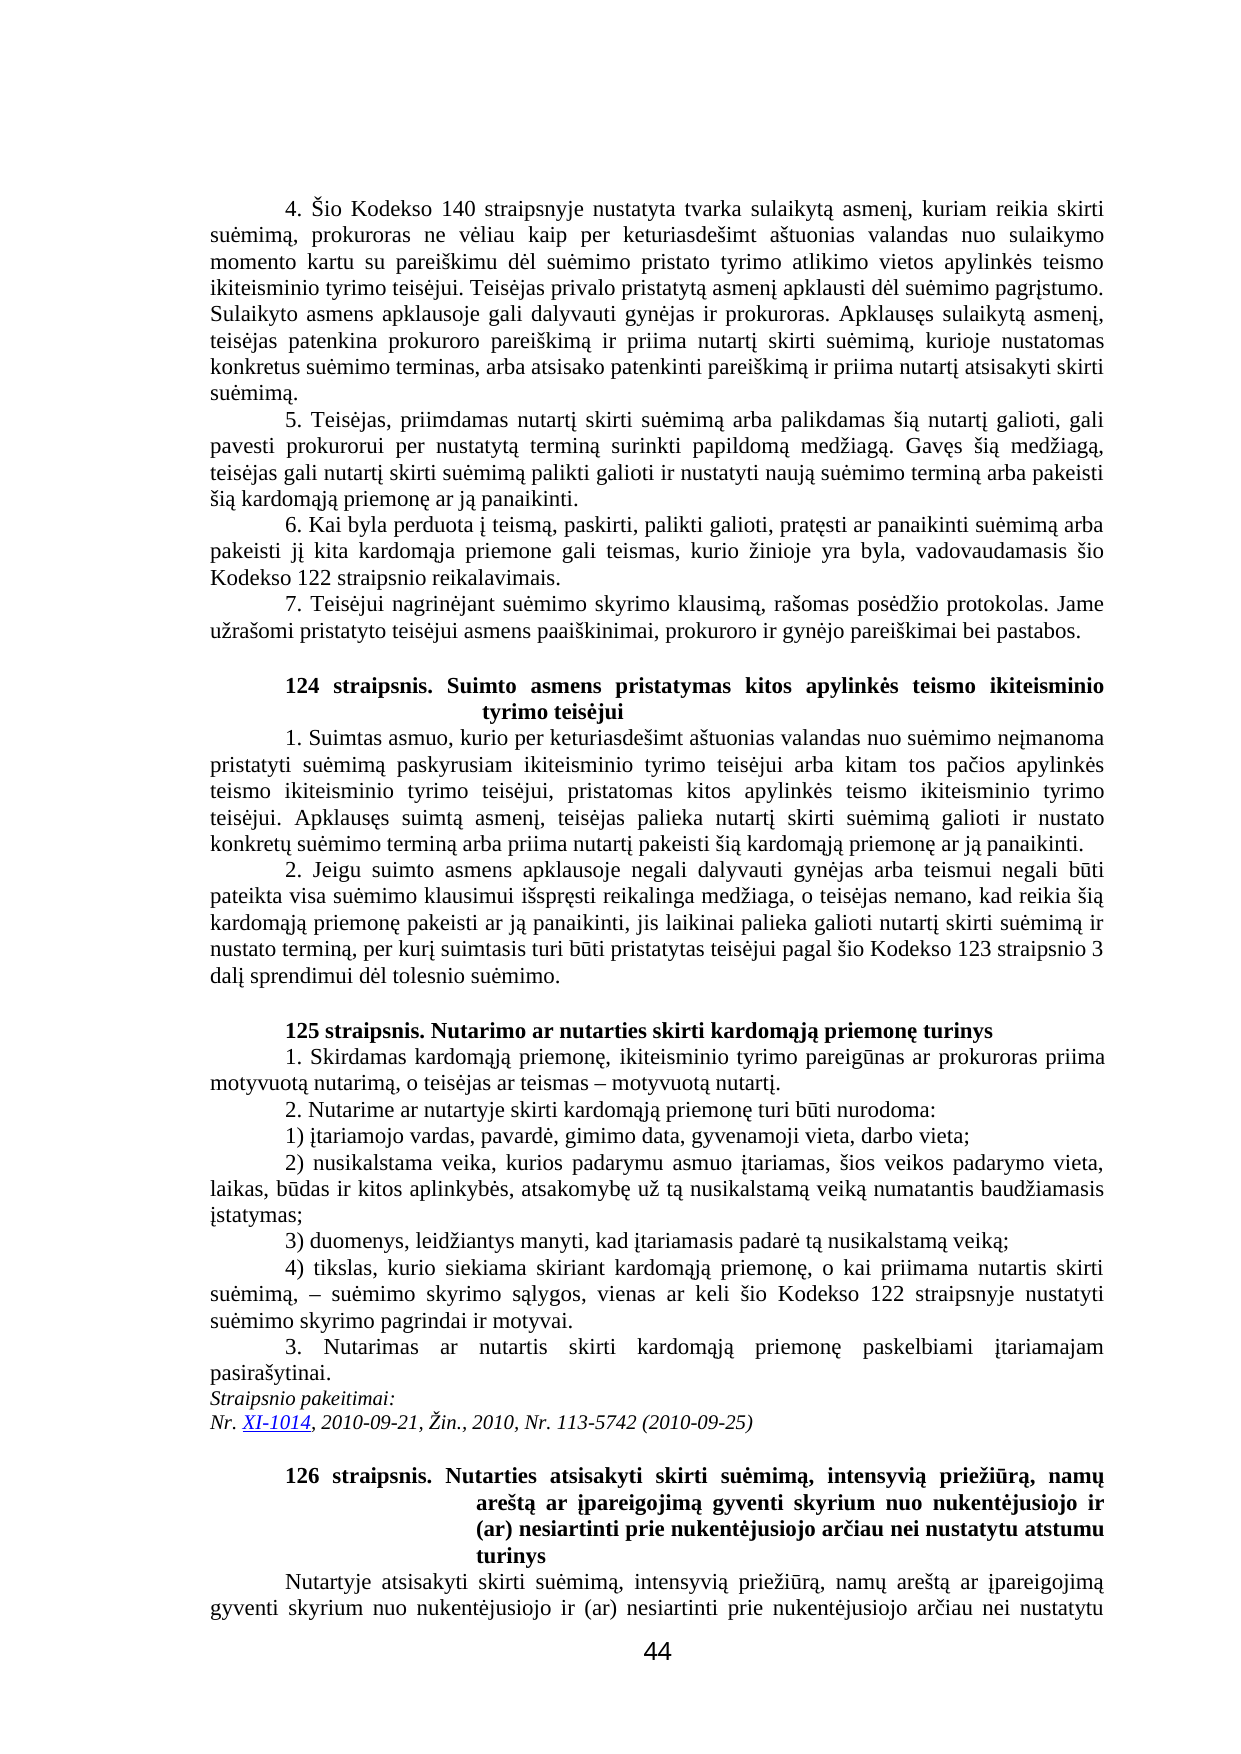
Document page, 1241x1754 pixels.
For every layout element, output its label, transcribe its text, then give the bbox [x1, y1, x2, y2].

text 4) tikslas, kurio siekiama skiriant kardomąją priemonę, o kai priimama nutartis skirti suėmimą, – suėmimo skyrimo sąlygos, vienas ar keli šio Kodekso 122 straipsnyje nustatyti suėmimo skyrimo pagrindai ir motyvai. [210, 1254, 1106, 1333]
text 1) įtariamojo vardas, pavardė, gimimo data, gyvenamoji vieta, darbo vieta; [210, 1122, 1106, 1148]
text Nutartyje atsisakyti skirti suėmimą, intensyvią priežiūrą, namų areštą ar įpareigojimą gyventi skyrium nuo nukentėjusiojo ir (ar) nesiartinti prie nukentėjusiojo arčiau nei nustatytu [210, 1568, 1106, 1621]
text 3. Nutarimas ar nutartis skirti kardomąją priemonę paskelbiami įtariamajam pasirašytinai. [210, 1333, 1106, 1386]
text 6. Kai byla perduota į teismą, paskirti, palikti galioti, pratęsti ar panaikinti suėmimą arba pakeisti jį kita kardomąja priemone gali teismas, kurio žinioje yra byla, vadovaudamasis šio Kodekso 122 straipsnio reikalavimais. [210, 511, 1106, 590]
text Nr. XI-1014, 2010-09-21, Žin., 2010, Nr. 113-5742 (2010-09-25) [210, 1410, 1106, 1434]
text 7. Teisėjui nagrinėjant suėmimo skyrimo klausimą, rašomas posėdžio protokolas. Jame užrašomi pristatyto teisėjui asmens paaiškinimai, prokuroro ir gynėjo pareiškimai bei pastabos. [210, 590, 1106, 643]
text 5. Teisėjas, priimdamas nutartį skirti suėmimą arba palikdamas šią nutartį galioti, gali pavesti prokurorui per nustatytą terminą surinkti papildomą medžiagą. Gavęs šią medžiagą, teisėjas gali nutartį skirti suėmimą palikti galioti ir nustatyti naują suėmimo terminą arba pakeisti šią kardomąją priemonę ar ją panaikinti. [210, 406, 1106, 511]
text 1. Suimtas asmuo, kurio per keturiasdešimt aštuonias valandas nuo suėmimo neįmanoma pristatyti suėmimą paskyrusiam ikiteisminio tyrimo teisėjui arba kitam tos pačios apylinkės teismo ikiteisminio tyrimo teisėjui, pristatomas kitos apylinkės teismo ikiteisminio tyrimo teisėjui. Apklausęs suimtą asmenį, teisėjas palieka nutartį skirti suėmimą galioti ir nustato konkretų suėmimo terminą arba priima nutartį pakeisti šią kardomąją priemonę ar ją panaikinti. [210, 724, 1106, 856]
text 4. Šio Kodekso 140 straipsnyje nustatyta tvarka sulaikytą asmenį, kuriam reikia skirti suėmimą, prokuroras ne vėliau kaip per keturiasdešimt aštuonias valandas nuo sulaikymo momento kartu su pareiškimu dėl suėmimo pristato tyrimo atlikimo vietos apylinkės teismo ikiteisminio tyrimo teisėjui. Teisėjas privalo pristatytą asmenį apklausti dėl suėmimo pagrįstumo. Sulaikyto asmens apklausoje gali dalyvauti gynėjas ir prokuroras. Apklausęs sulaikytą asmenį, teisėjas patenkina prokuroro pareiškimą ir priima nutartį skirti suėmimą, kurioje nustatomas konkretus suėmimo terminas, arba atsisako patenkinti pareiškimą ir priima nutartį atsisakyti skirti suėmimą. [210, 195, 1106, 406]
text 2. Nutarime ar nutartyje skirti kardomąją priemonę turi būti nurodoma: [210, 1096, 1106, 1122]
text 2) nusikalstama veika, kurios padarymu asmuo įtariamas, šios veikos padarymo vieta, laikas, būdas ir kitos aplinkybės, atsakomybę už tą nusikalstamą veiką numatantis baudžiamasis įstatymas; [210, 1148, 1106, 1228]
text 125 straipsnis. Nutarimo ar nutarties skirti kardomąją priemonę turinys [210, 1017, 1106, 1043]
text 1. Skirdamas kardomąją priemonę, ikiteisminio tyrimo pareigūnas ar prokuroras priima motyvuotą nutarimą, o teisėjas ar teismas – motyvuotą nutartį. [210, 1043, 1106, 1096]
text 126 straipsnis. Nutarties atsisakyti skirti suėmimą, intensyvią priežiūrą, namų areštą ar įpareigojimą gyventi skyrium nuo nukentėjusiojo ir (ar) nesiartinti prie nukentėjusiojo arčiau nei nustatytu atstumu turinys [285, 1463, 1106, 1568]
text 3) duomenys, leidžiantys manyti, kad įtariamasis padarė tą nusikalstamą veiką; [210, 1228, 1106, 1254]
text 124 straipsnis. Suimto asmens pristatymas kitos apylinkės teismo ikiteisminio tyrimo teisėjui [285, 672, 1106, 724]
text Straipsnio pakeitimai: [210, 1386, 1106, 1410]
text 2. Jeigu suimto asmens apklausoje negali dalyvauti gynėjas arba teismui negali būti pateikta visa suėmimo klausimui išspręsti reikalinga medžiaga, o teisėjas nemano, kad reikia šią kardomąją priemonę pakeisti ar ją panaikinti, jis laikinai palieka galioti nutartį skirti suėmimą ir nustato terminą, per kurį suimtasis turi būti pristatytas teisėjui pagal šio Kodekso 123 straipsnio 3 dalį sprendimui dėl tolesnio suėmimo. [210, 856, 1106, 988]
